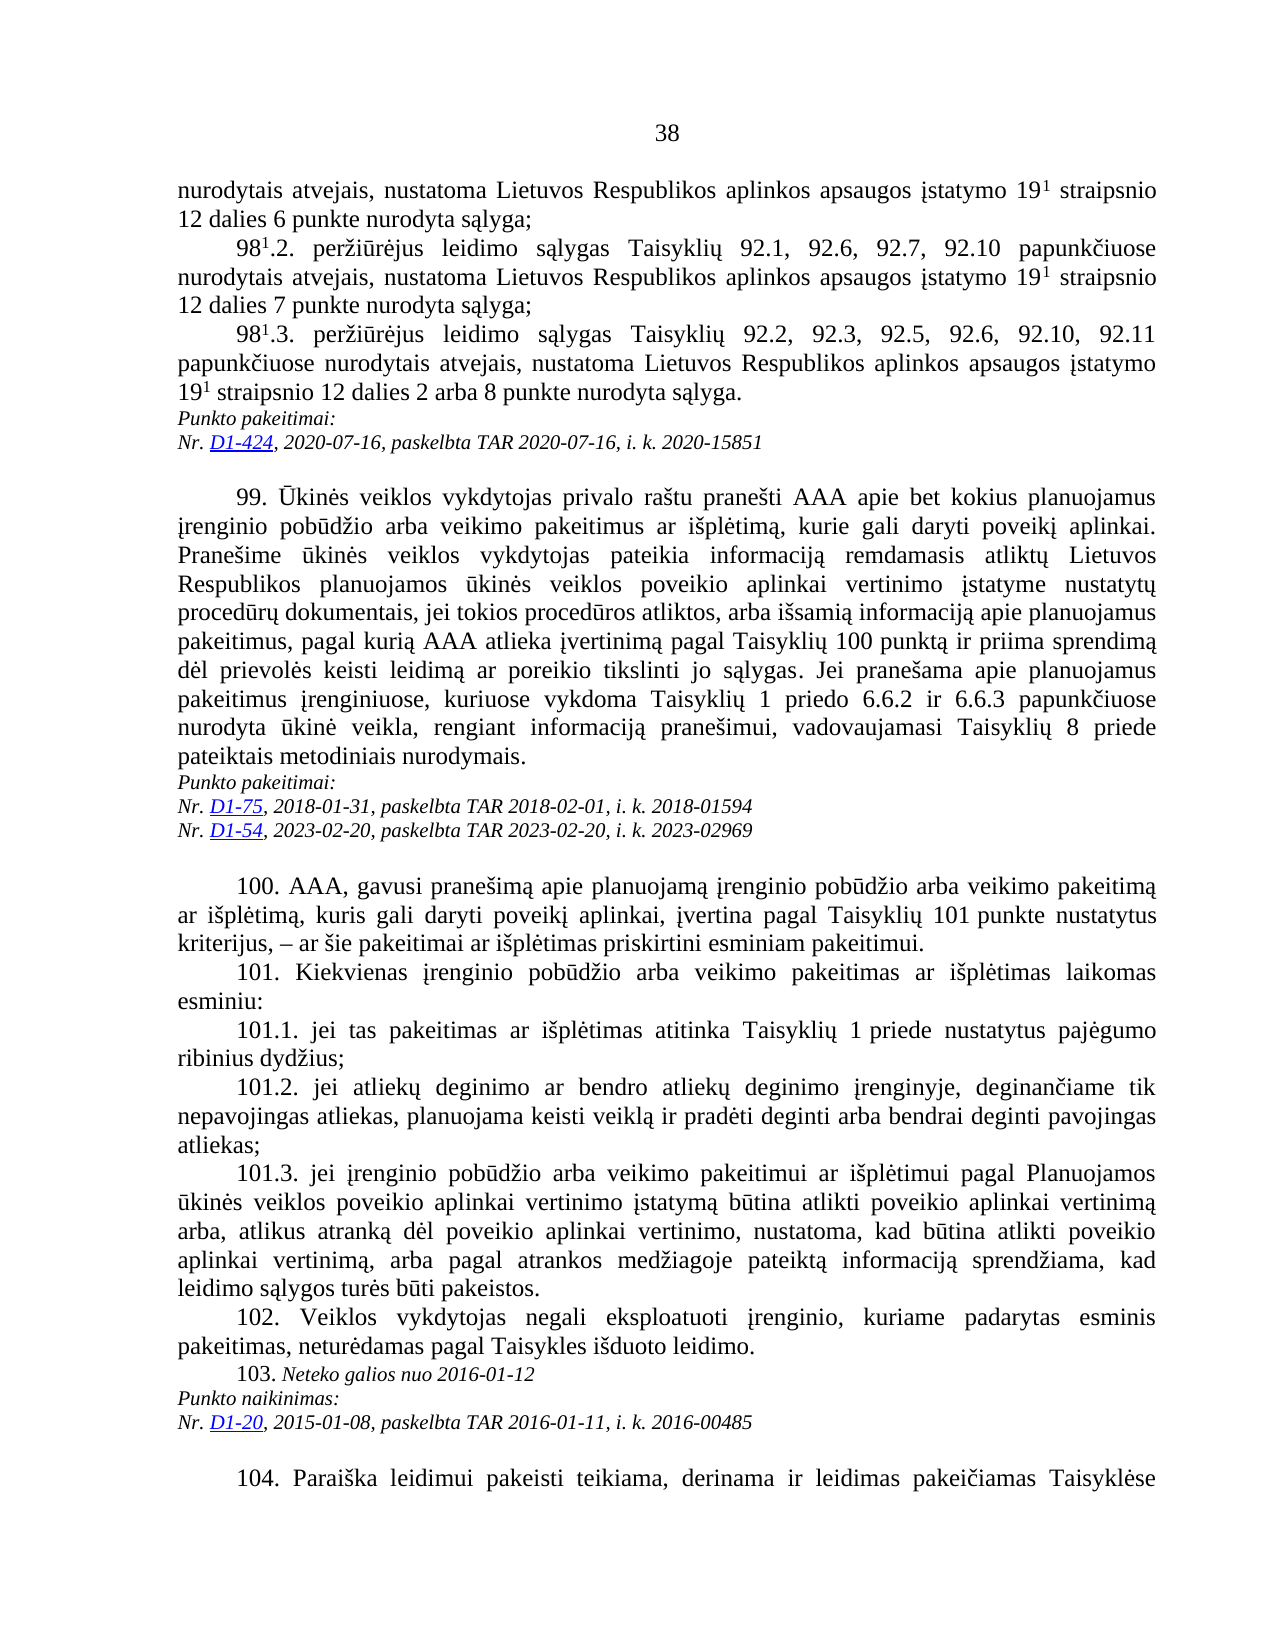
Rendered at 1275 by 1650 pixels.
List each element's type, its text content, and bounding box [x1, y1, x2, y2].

text Punkto pakeitimai: [177, 770, 1157, 794]
text Punkto naikinimas: [177, 1386, 1157, 1410]
text Nr. D1-75, 2018-01-31, paskelbta TAR 2018-02-01, i. k. 2018-01594 [177, 794, 1157, 818]
text 101.1. jei tas pakeitimas ar išplėtimas atitinka Taisyklių 1 priede nustatytus pajėgumo ribinius dydžius; [177, 1015, 1157, 1072]
text 101. Kiekvienas įrenginio pobūdžio arba veikimo pakeitimas ar išplėtimas laikomas esminiu: [177, 957, 1157, 1015]
text 104. Paraiška leidimui pakeisti teikiama, derinama ir leidimas pakeičiamas Taisyklėse [177, 1463, 1157, 1492]
text nurodytais atvejais, nustatoma Lietuvos Respublikos aplinkos apsaugos įstatymo 191 straipsnio 12 dalies 6 punkte nurodyta sąlyga; [177, 176, 1157, 233]
text 103. Neteko galios nuo 2016-01-12 [177, 1360, 1157, 1386]
text 101.3. jei įrenginio pobūdžio arba veikimo pakeitimui ar išplėtimui pagal Planuojamos ūkinės veiklos poveikio aplinkai vertinimo įstatymą būtina atlikti poveikio aplinkai vertinimą arba, atlikus atranką dėl poveikio aplinkai vertinimo, nustatoma, kad būtina atlikti poveikio aplinkai vertinimą, arba pagal atrankos medžiagoje pateiktą informaciją sprendžiama, kad leidimo sąlygos turės būti pakeistos. [177, 1158, 1157, 1302]
text 981.3. peržiūrėjus leidimo sąlygas Taisyklių 92.2, 92.3, 92.5, 92.6, 92.10, 92.11 papunkčiuose nurodytais atvejais, nustatoma Lietuvos Respublikos aplinkos apsaugos įstatymo 191 straipsnio 12 dalies 2 arba 8 punkte nurodyta sąlyga. [177, 319, 1157, 406]
text 99. Ūkinės veiklos vykdytojas privalo raštu pranešti AAA apie bet kokius planuojamus įrenginio pobūdžio arba veikimo pakeitimus ar išplėtimą, kurie gali daryti poveikį aplinkai. Pranešime ūkinės veiklos vykdytojas pateikia informaciją remdamasis atliktų Lietuvos Respublikos planuojamos ūkinės veiklos poveikio aplinkai vertinimo įstatyme nustatytų procedūrų dokumentais, jei tokios procedūros atliktos, arba išsamią informaciją apie planuojamus pakeitimus, pagal kurią AAA atlieka įvertinimą pagal Taisyklių 100 punktą ir priima sprendimą dėl prievolės keisti leidimą ar poreikio tikslinti jo sąlygas. Jei pranešama apie planuojamus pakeitimus įrenginiuose, kuriuose vykdoma Taisyklių 1 priedo 6.6.2 ir 6.6.3 papunkčiuose nurodyta ūkinė veikla, rengiant informaciją pranešimui, vadovaujamasi Taisyklių 8 priede pateiktais metodiniais nurodymais. [177, 482, 1157, 770]
text Nr. D1-20, 2015-01-08, paskelbta TAR 2016-01-11, i. k. 2016-00485 [177, 1410, 1157, 1434]
text 981.2. peržiūrėjus leidimo sąlygas Taisyklių 92.1, 92.6, 92.7, 92.10 papunkčiuose nurodytais atvejais, nustatoma Lietuvos Respublikos aplinkos apsaugos įstatymo 191 straipsnio 12 dalies 7 punkte nurodyta sąlyga; [177, 233, 1157, 319]
text Nr. D1-424, 2020-07-16, paskelbta TAR 2020-07-16, i. k. 2020-15851 [177, 430, 1157, 454]
text 100. AAA, gavusi pranešimą apie planuojamą įrenginio pobūdžio arba veikimo pakeitimą ar išplėtimą, kuris gali daryti poveikį aplinkai, įvertina pagal Taisyklių 101 punkte nustatytus kriterijus, – ar šie pakeitimai ar išplėtimas priskirtini esminiam pakeitimui. [177, 871, 1157, 957]
text Punkto pakeitimai: [177, 406, 1157, 430]
text 101.2. jei atliekų deginimo ar bendro atliekų deginimo įrenginyje, deginančiame tik nepavojingas atliekas, planuojama keisti veiklą ir pradėti deginti arba bendrai deginti pavojingas atliekas; [177, 1072, 1157, 1158]
text 102. Veiklos vykdytojas negali eksploatuoti įrenginio, kuriame padarytas esminis pakeitimas, neturėdamas pagal Taisykles išduoto leidimo. [177, 1302, 1157, 1360]
text Nr. D1-54, 2023-02-20, paskelbta TAR 2023-02-20, i. k. 2023-02969 [177, 818, 1157, 842]
